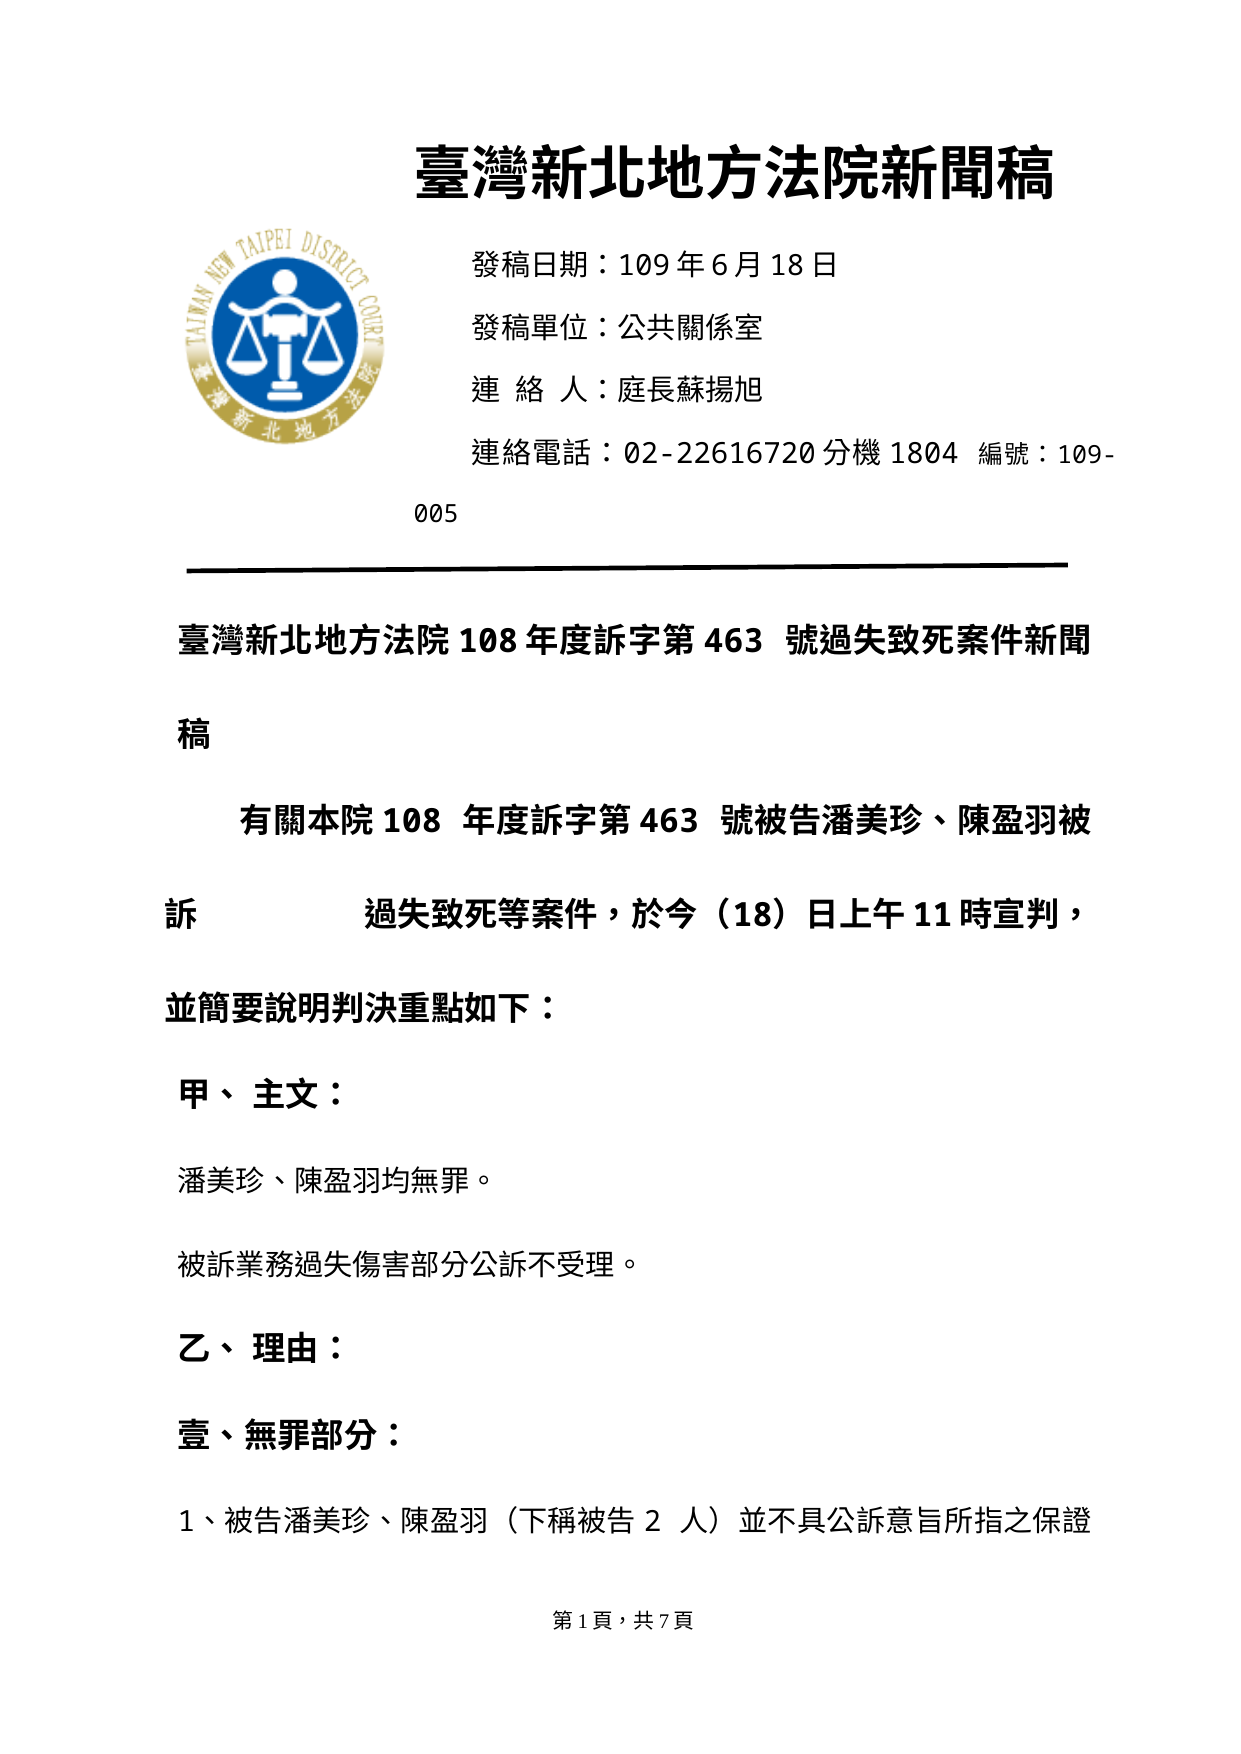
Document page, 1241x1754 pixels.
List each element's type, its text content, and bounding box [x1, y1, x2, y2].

list 被告潘美珍、陳盈羽（下稱被告2 人）並不具公訴意旨所指之保證 [177, 1478, 1093, 1540]
text 壹、無罪部分： [177, 1391, 1093, 1453]
table_header 臺灣新北地方法院新聞稿 發稿日期：109年6月18日 發稿單位：公共關係室 連 絡 人：庭長蘇揚旭 連絡電話：02-22616720分機1804 編號：109-005 [410, 96, 1120, 534]
text 有關本院108 年度訴字第463 號被告潘美珍、陳盈羽被訴 過失致死等案件，於今（18）日上午11時宣判，並簡要說明判決重點如下： [149, 777, 1093, 1027]
text 潘美珍、陳盈羽均無罪。 [177, 1137, 1093, 1200]
text 被訴業務過失傷害部分公訴不受理。 [177, 1221, 1093, 1283]
text 臺灣新北地方法院108年度訴字第463 號過失致死案件新聞稿 [177, 596, 1093, 752]
list 主文： [177, 1051, 1093, 1113]
list 理由： [177, 1304, 1093, 1367]
table_header [161, 96, 410, 534]
